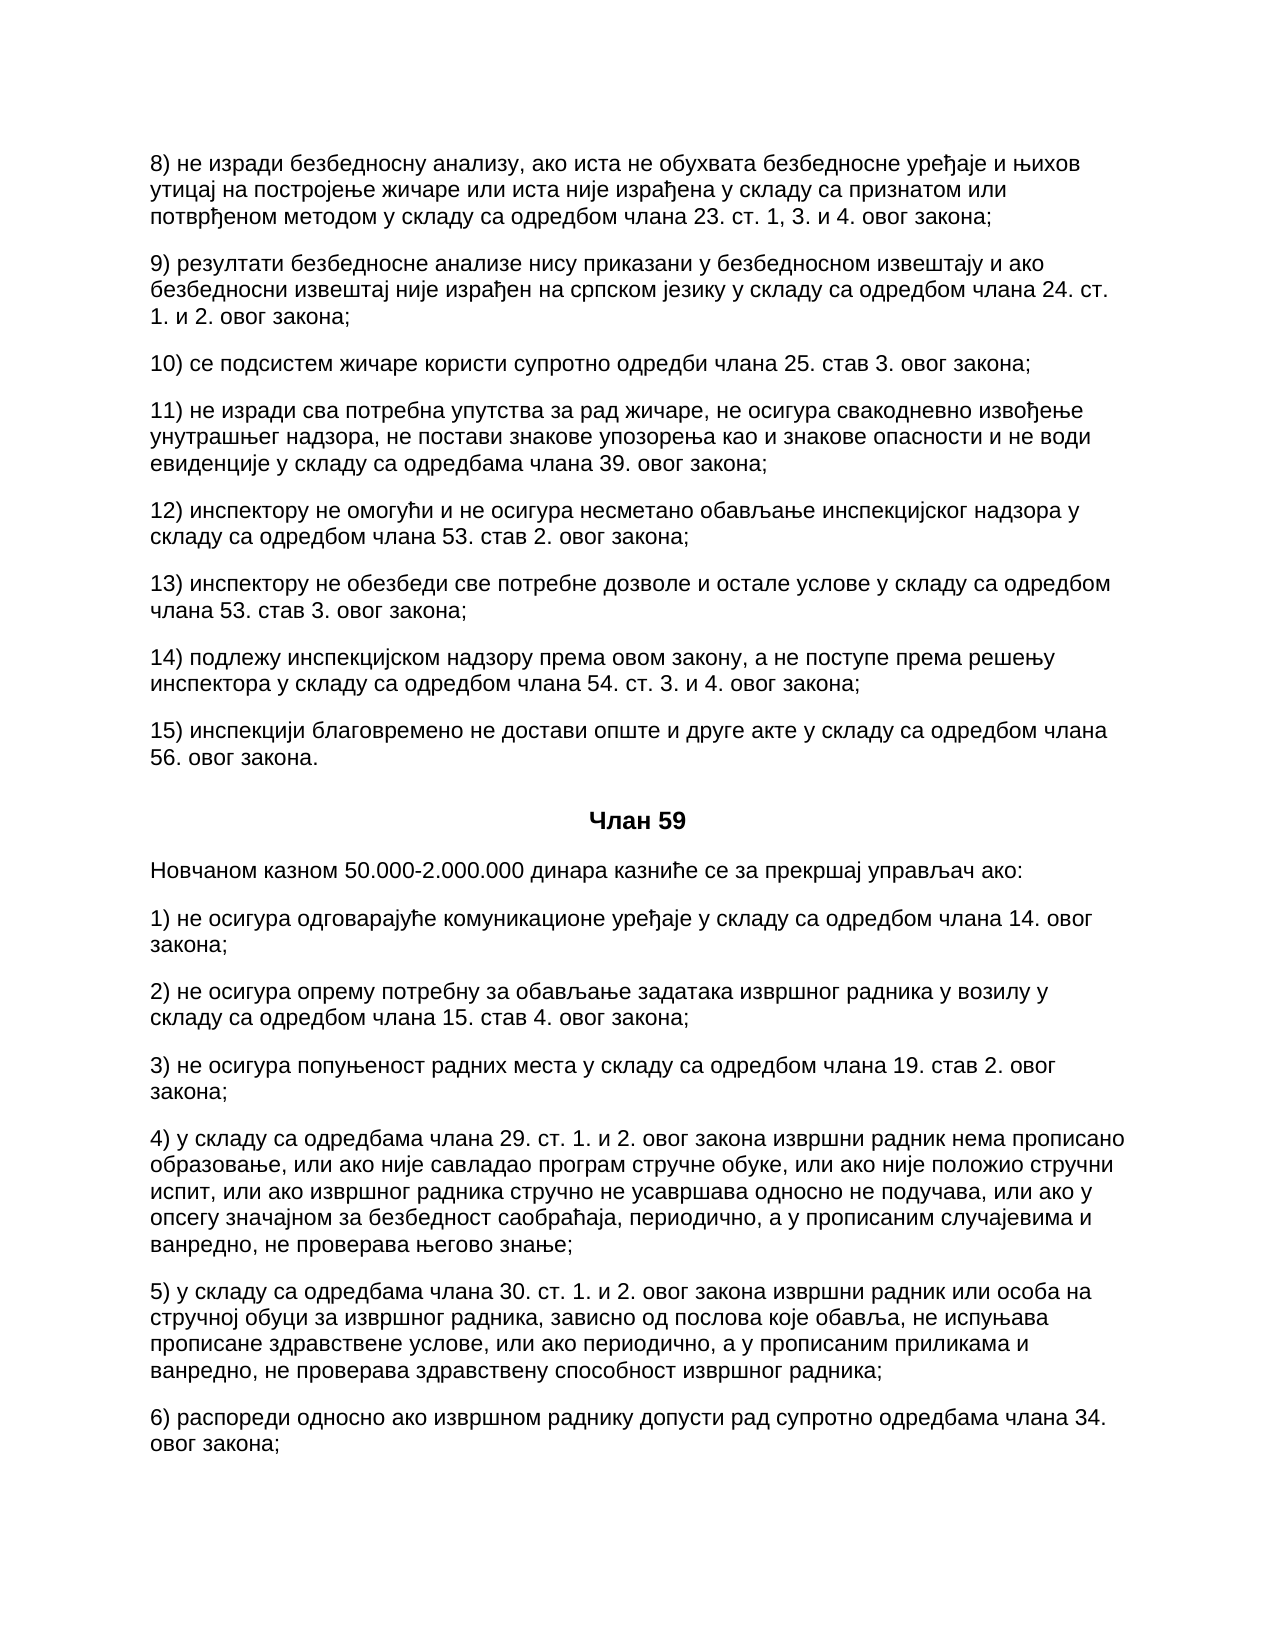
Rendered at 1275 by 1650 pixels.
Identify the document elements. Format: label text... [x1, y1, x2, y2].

text 8) не изради безбедносну анализу, ако иста не обухвата безбедносне уређаје и њихов утицај на постројење жичаре или иста није израђена у складу са признатом или потврђеном методом у складу са одредбом члана 23. ст. 1, 3. и 4. овог закона; [150, 150, 1125, 229]
text 13) инспектору не обезбеди све потребне дозволе и остале услове у складу са одредбом члана 53. став 3. овог закона; [150, 570, 1125, 623]
text 15) инспекцији благовремено не достави опште и друге акте у складу са одредбом члана 56. овог закона. [150, 717, 1125, 770]
text 14) подлежу инспекцијском надзору према овом закону, а не поступе према решењу инспектора у складу са одредбом члана 54. ст. 3. и 4. овог закона; [150, 644, 1125, 697]
text 2) не осигура опрему потребну за обављање задатака извршног радника у возилу у складу са одредбом члана 15. став 4. овог закона; [150, 978, 1125, 1031]
text 10) се подсистем жичаре користи супротно одредби члана 25. став 3. овог закона; [150, 350, 1125, 376]
text 5) у складу са одредбама члана 30. ст. 1. и 2. овог закона извршни радник или особа на стручној обуци за извршног радника, зависно од послова које обавља, не испуњава прописане здравствене услове, или ако периодично, а у прописаним приликама и ванредно, не проверава здравствену способност извршног радника; [150, 1278, 1125, 1383]
text Новчаном казном 50.000-2.000.000 динара казниће се за прекршај управљач ако: [150, 857, 1125, 884]
text 11) не изради сва потребна упутства за рад жичаре, не осигура свакодневно извођење унутрашњег надзора, не постави знакове упозорења као и знакове опасности и не води евиденције у складу са одредбама члана 39. овог закона; [150, 397, 1125, 476]
text 3) не осигура попуњеност радних места у складу са одредбом члана 19. став 2. овог закона; [150, 1052, 1125, 1104]
text 12) инспектору не омогући и не осигура несметано обављање инспекцијског надзора у складу са одредбом члана 53. став 2. овог закона; [150, 497, 1125, 549]
text Члан 59 [150, 806, 1125, 834]
text 9) резултати безбедносне анализе нису приказани у безбедносном извештају и ако безбедносни извештај није израђен на српском језику у складу са одредбом члана 24. ст. 1. и 2. овог закона; [150, 250, 1125, 329]
text 6) распореди односно ако извршном раднику допусти рад супротно одредбама члана 34. овог закона; [150, 1404, 1125, 1457]
text 1) не осигура одговарајуће комуникационе уређаје у складу са одредбом члана 14. овог закона; [150, 904, 1125, 957]
text 4) у складу са одредбама члана 29. ст. 1. и 2. овог закона извршни радник нема прописано образовање, или ако није савладао програм стручне обуке, или ако није положио стручни испит, или ако извршног радника стручно не усавршава односно не подучава, или ако у опсегу значајном за безбедност саобраћаја, периодично, а у прописаним случајевима и ванредно, не проверава његово знање; [150, 1125, 1125, 1257]
